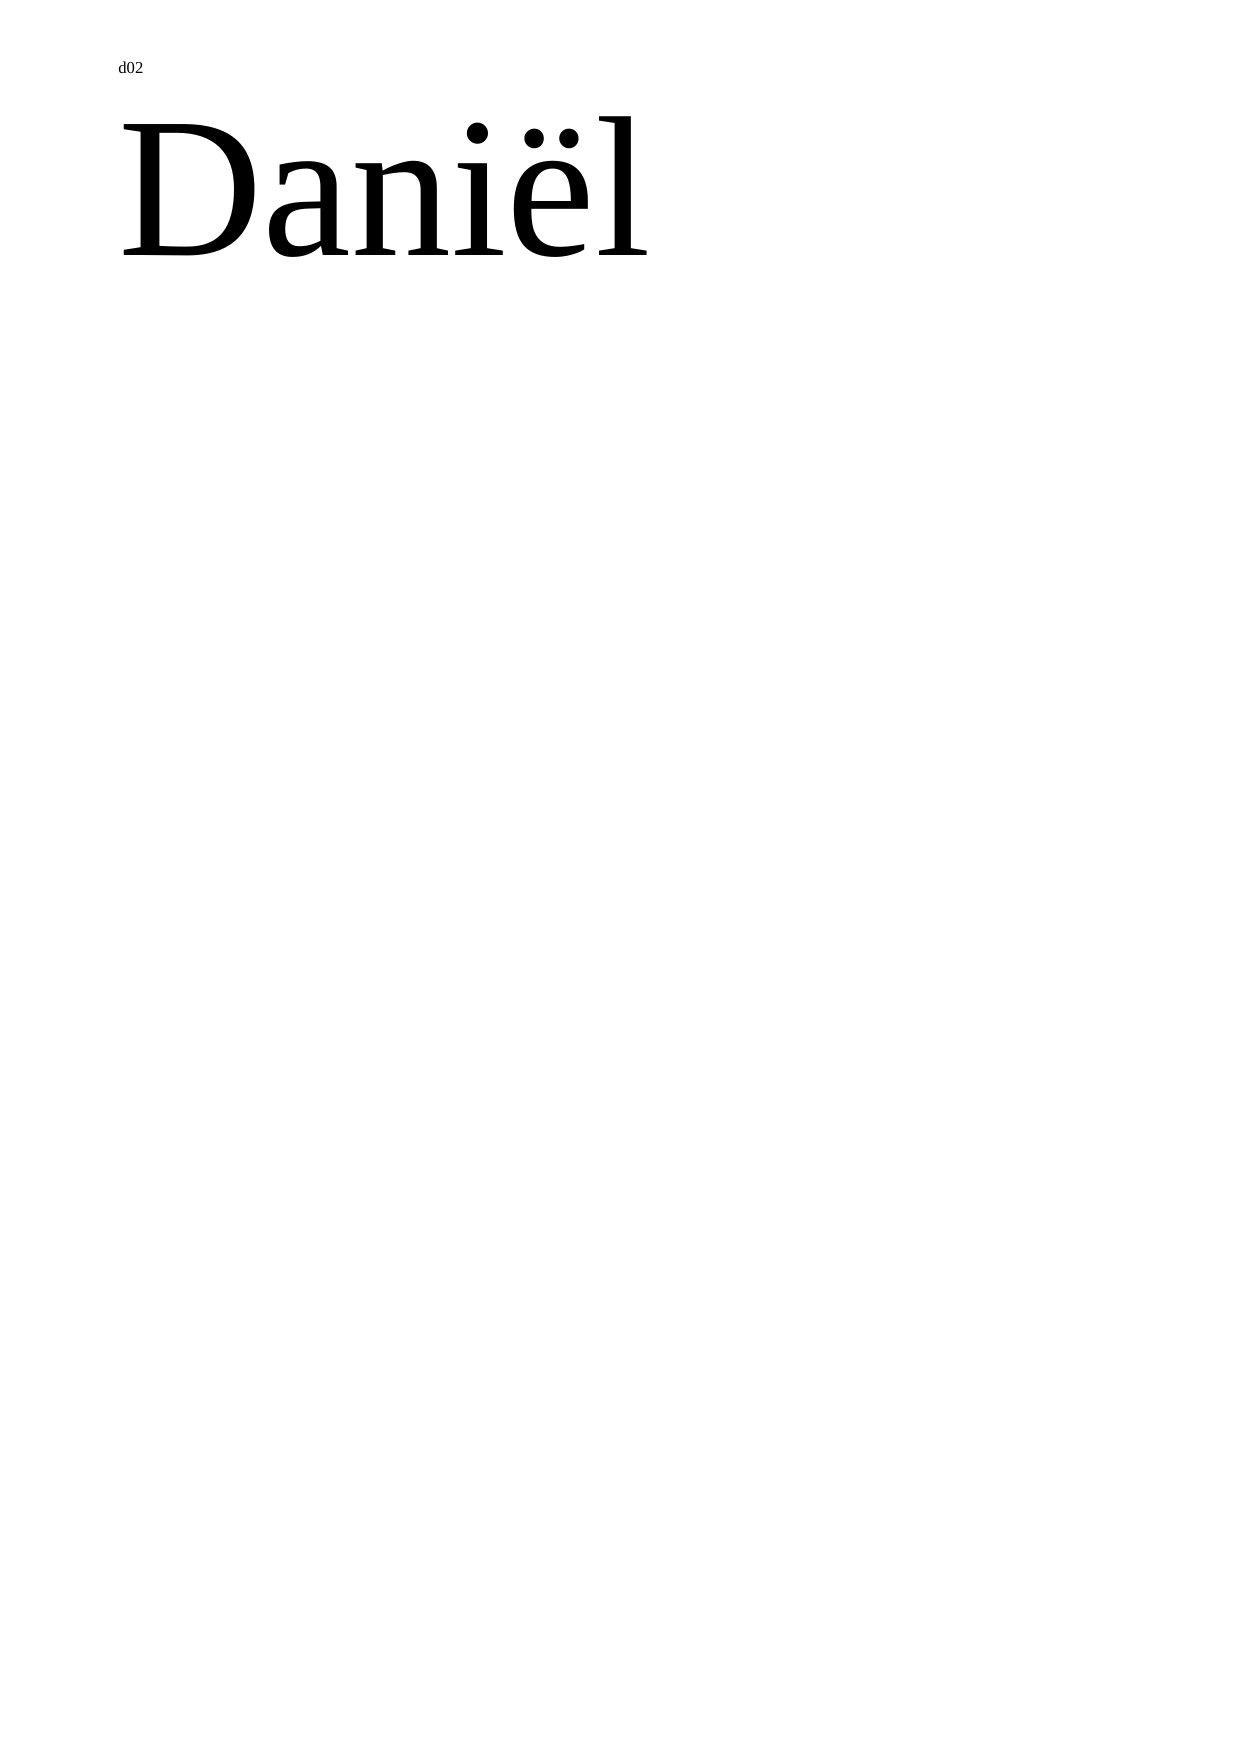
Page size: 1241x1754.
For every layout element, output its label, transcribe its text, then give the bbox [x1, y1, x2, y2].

text d02 [118, 59, 1122, 77]
text Daniël [118, 77, 1122, 299]
